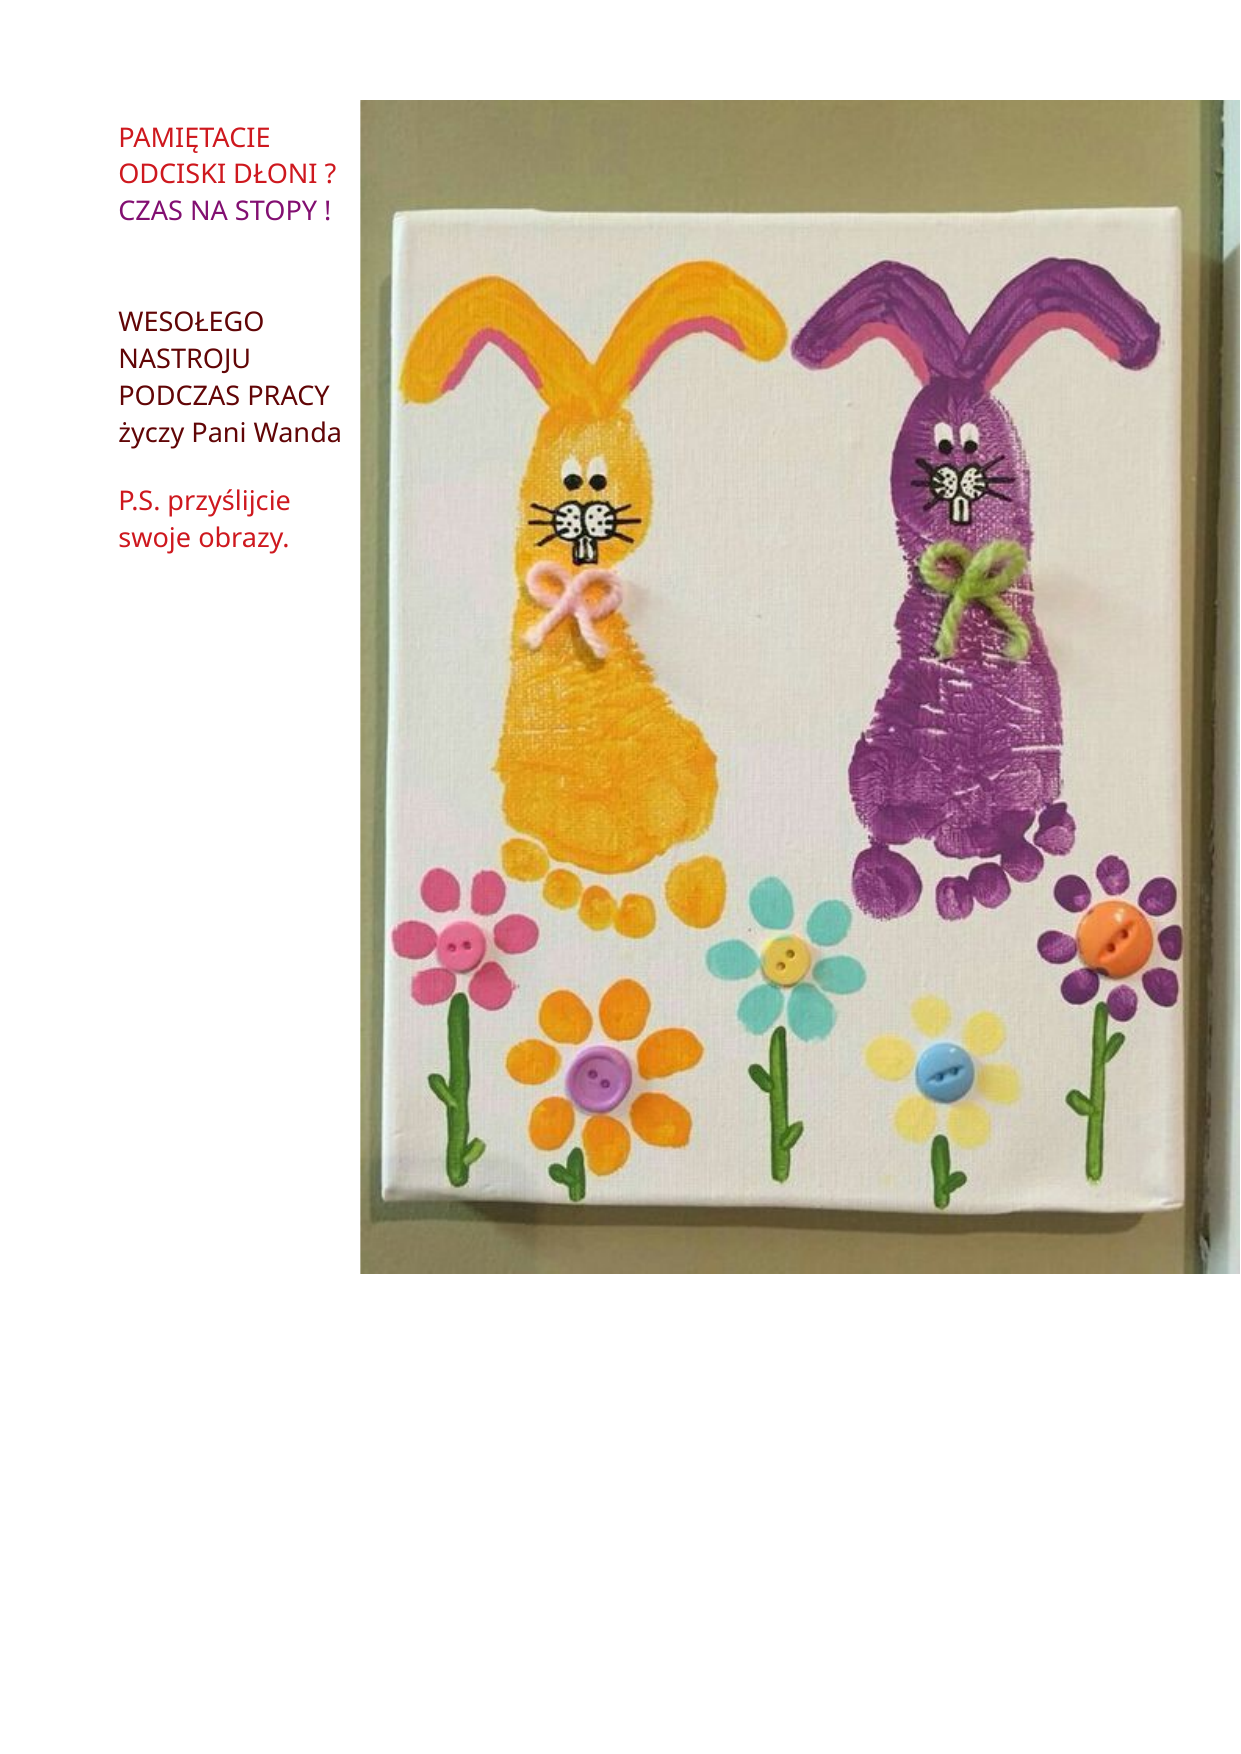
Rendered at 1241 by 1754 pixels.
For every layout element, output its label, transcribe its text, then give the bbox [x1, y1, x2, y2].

text P.S. przyślijcie swoje obrazy. [118, 481, 360, 555]
text WESOŁEGO NASTROJU PODCZAS PRACY [118, 302, 360, 413]
text życzy Pani Wanda [118, 413, 360, 450]
text CZAS NA STOPY ! [118, 192, 360, 229]
text PAMIĘTACIE ODCISKI DŁONI ? [118, 118, 360, 192]
picture [360, 100, 1240, 1274]
